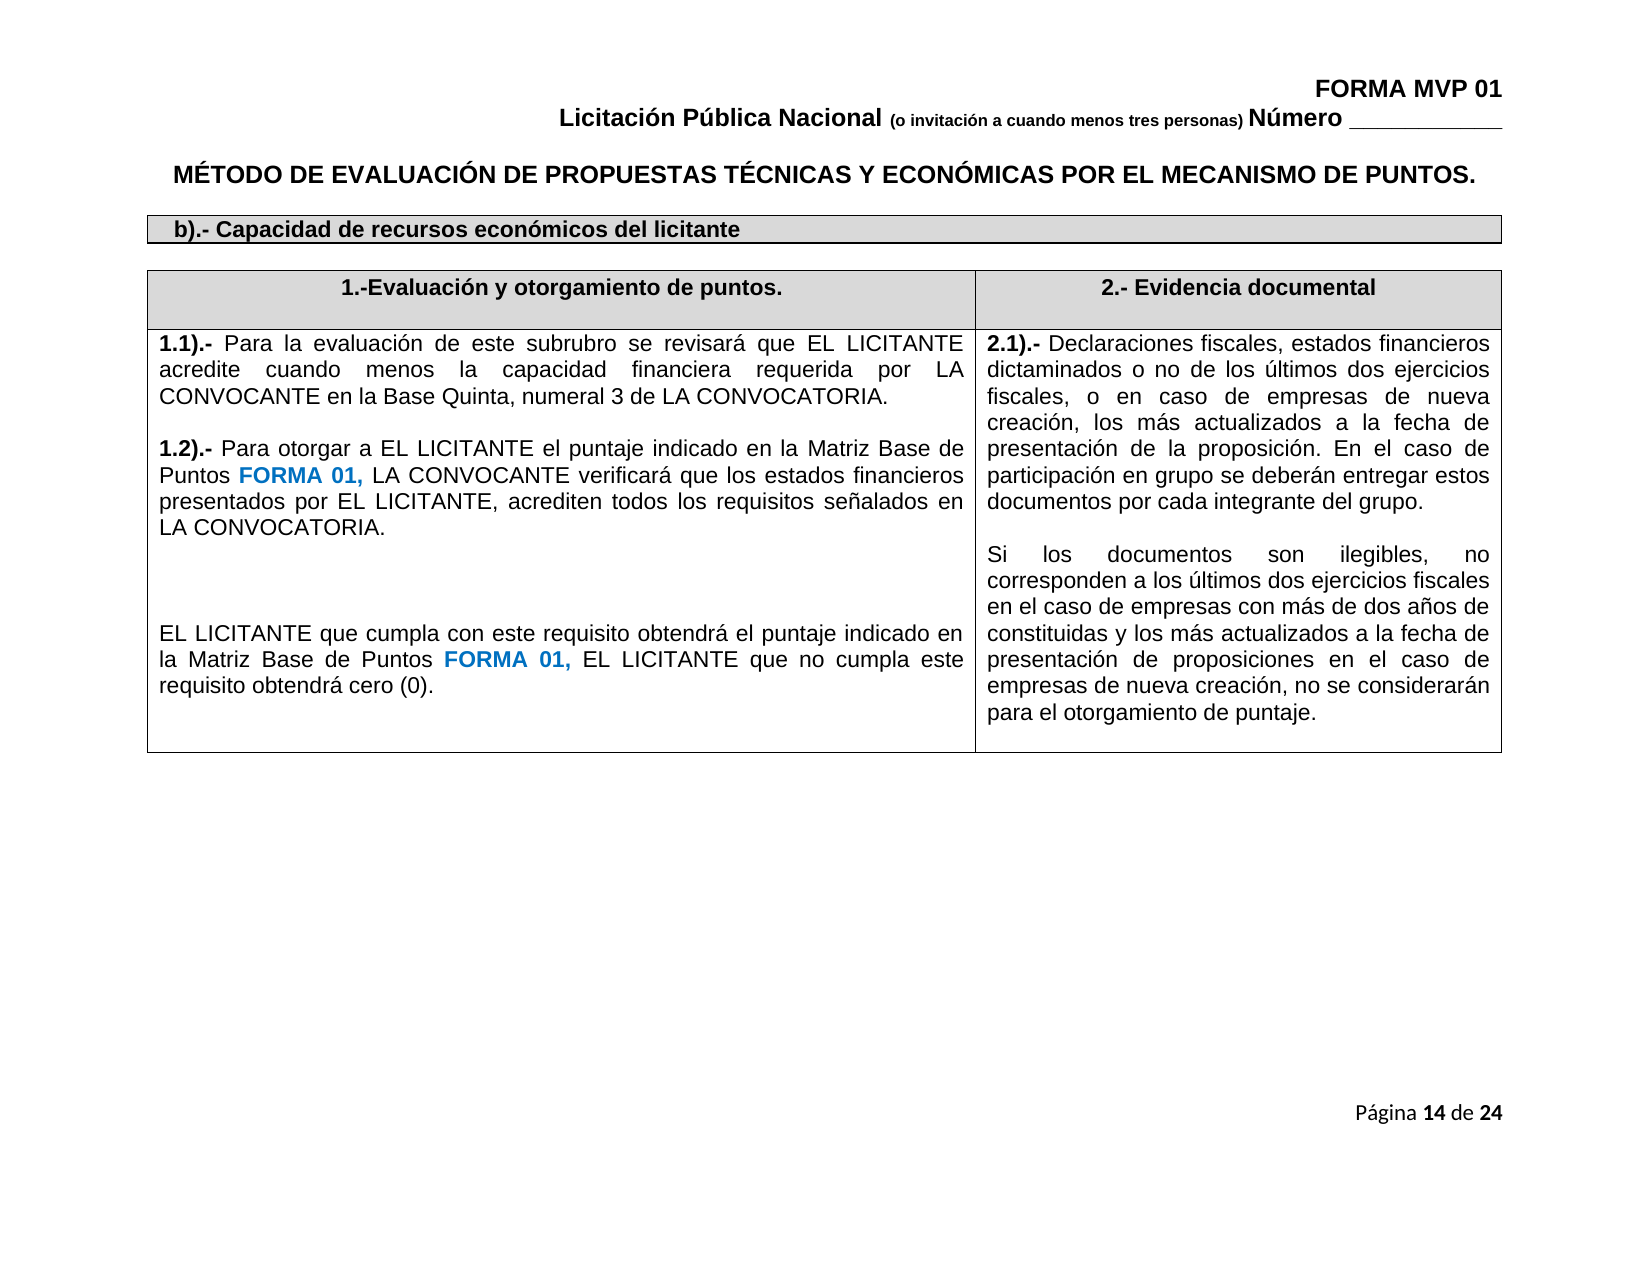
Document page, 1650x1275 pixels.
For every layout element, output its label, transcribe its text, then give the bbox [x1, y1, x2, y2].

table_cell 1.1).- Para la evaluación de este subrubro se revisará que EL LICITANTE acredite cuando menos la capacidad financiera requerida por LA CONVOCANTE en la Base Quinta, numeral 3 de LA CONVOCATORIA. 1.2).- Para otorgar a EL LICITANTE el puntaje indicado en la Matriz Base de Puntos FORMA 01, LA CONVOCANTE verificará que los estados financieros presentados por EL LICITANTE, acrediten todos los requisitos señalados en LA CONVOCATORIA. EL LICITANTE que cumpla con este requisito obtendrá el puntaje indicado en la Matriz Base de Puntos FORMA 01, EL LICITANTE que no cumpla este requisito obtendrá cero (0). [148, 330, 975, 752]
table_header 2.- Evidencia documental [976, 271, 1501, 329]
table_header 1.-Evaluación y otorgamiento de puntos. [148, 271, 975, 329]
table_header b).- Capacidad de recursos económicos del licitante [148, 216, 1501, 242]
table_cell 2.1).- Declaraciones fiscales, estados financieros dictaminados o no de los últimos dos ejercicios fiscales, o en caso de empresas de nueva creación, los más actualizados a la fecha de presentación de la proposición. En el caso de participación en grupo se deberán entregar estos documentos por cada integrante del grupo. Si los documentos son ilegibles, no corresponden a los últimos dos ejercicios fiscales en el caso de empresas con más de dos años de constituidas y los más actualizados a la fecha de presentación de proposiciones en el caso de empresas de nueva creación, no se considerarán para el otorgamiento de puntaje. [976, 330, 1501, 752]
